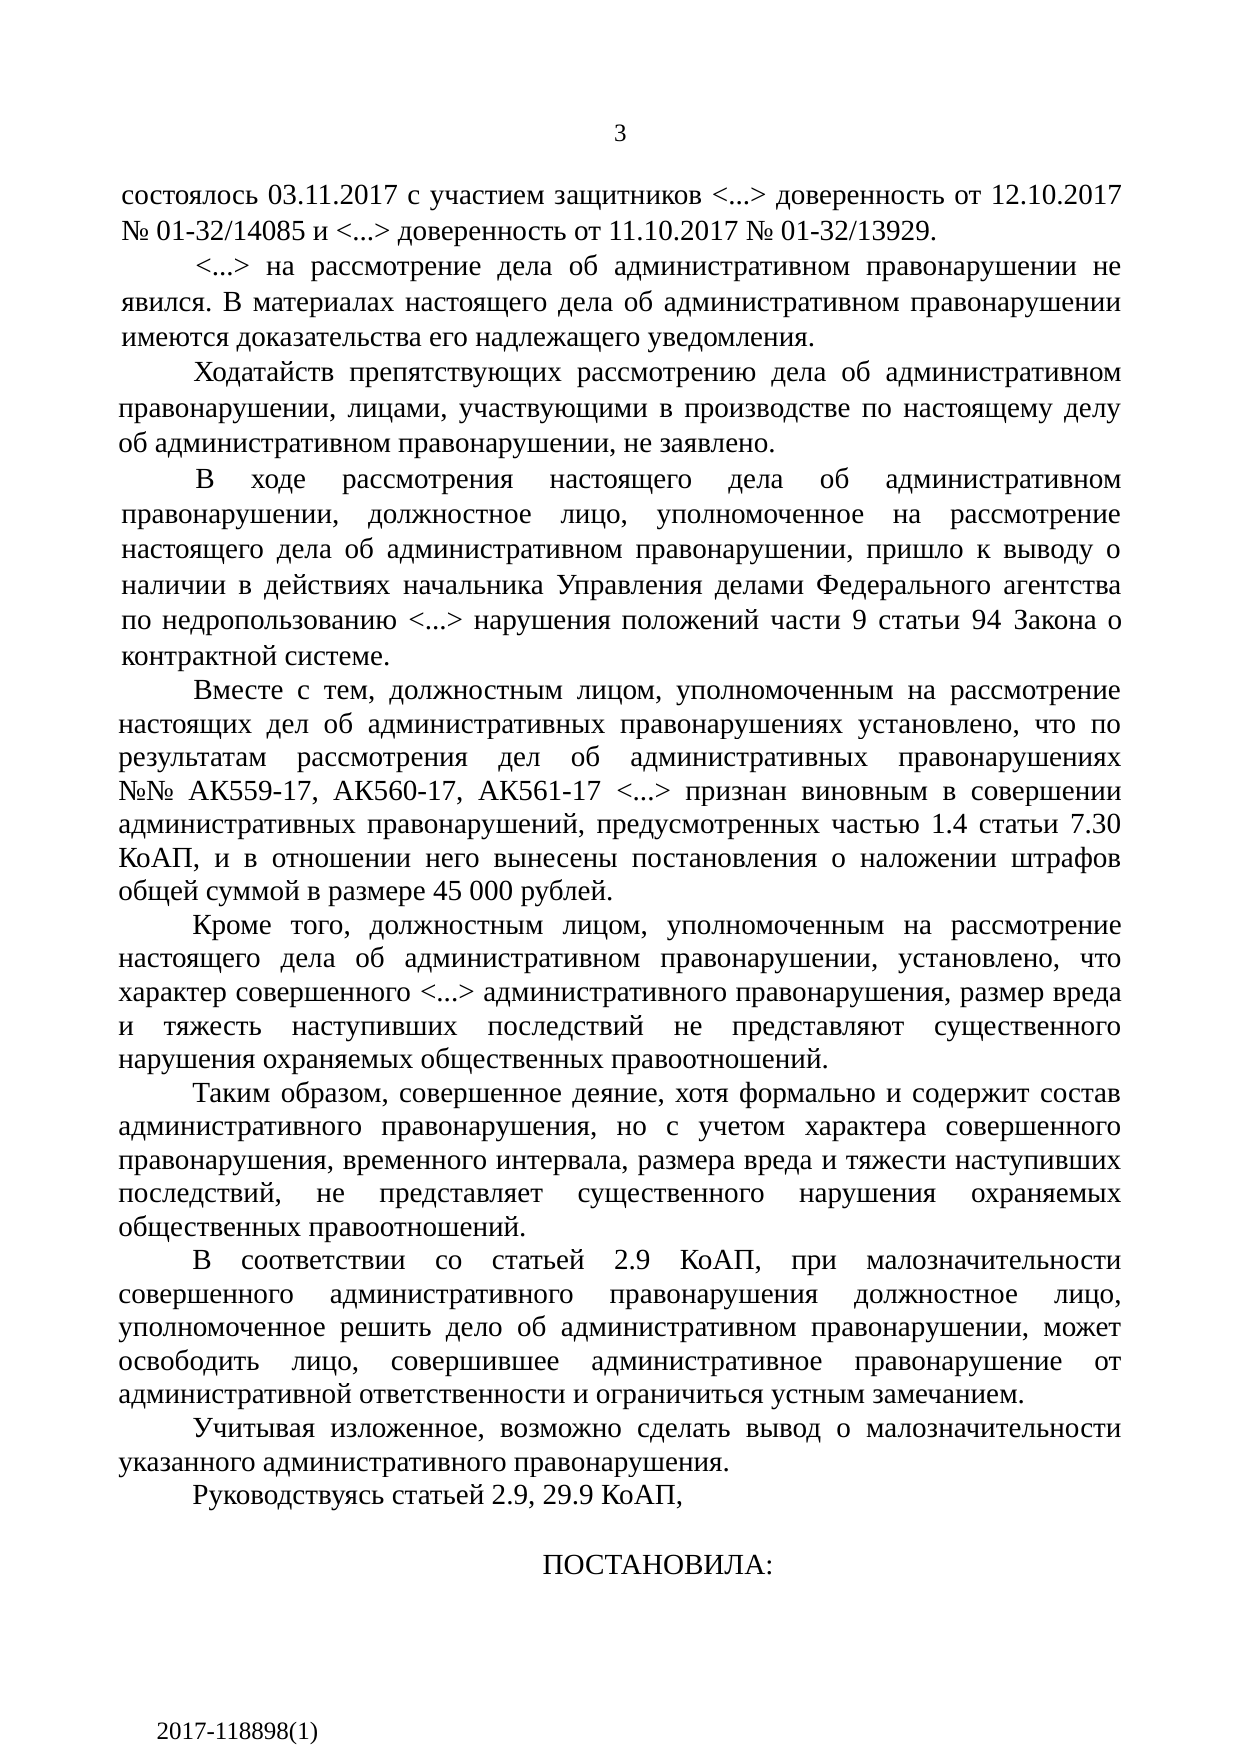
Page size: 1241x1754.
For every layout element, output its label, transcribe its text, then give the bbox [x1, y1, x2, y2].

text состоялось 03.11.2017 с участием защитников <...> доверенность от 12.10.2017 № 01-32/14085 и <...> доверенность от 11.10.2017 № 01-32/13929. [121, 176, 1122, 247]
text ПОСТАНОВИЛА: [118, 1546, 1122, 1582]
text В ходе рассмотрения настоящего дела об административном правонарушении, должностное лицо, уполномоченное на рассмотрение настоящего дела об административном правонарушении, пришло к выводу о наличии в действиях начальника Управления делами Федерального агентства по недропользованию <...> нарушения положений части 9 статьи 94 Закона о контрактной системе. [121, 460, 1122, 672]
text <...> на рассмотрение дела об административном правонарушении не явился. В материалах настоящего дела об административном правонарушении имеются доказательства его надлежащего уведомления. [121, 247, 1122, 353]
text Вместе с тем, должностным лицом, уполномоченным на рассмотрение настоящих дел об административных правонарушениях установлено, что по результатам рассмотрения дел об административных правонарушениях №№ АК559-17, АК560-17, АК561-17 <...> признан виновным в совершении административных правонарушений, предусмотренных частью 1.4 статьи 7.30 КоАП, и в отношении него вынесены постановления о наложении штрафов общей суммой в размере 45 000 рублей. [118, 672, 1122, 907]
text Кроме того, должностным лицом, уполномоченным на рассмотрение настоящего дела об административном правонарушении, установлено, что характер совершенного <...> административного правонарушения, размер вреда и тяжесть наступивших последствий не представляют существенного нарушения охраняемых общественных правоотношений. [118, 907, 1122, 1075]
text Учитывая изложенное, возможно сделать вывод о малозначительности указанного административного правонарушения. [118, 1410, 1122, 1477]
text Таким образом, совершенное деяние, хотя формально и содержит состав административного правонарушения, но с учетом характера совершенного правонарушения, временного интервала, размера вреда и тяжести наступивших последствий, не представляет существенного нарушения охраняемых общественных правоотношений. [118, 1075, 1122, 1242]
text Руководствуясь статьей 2.9, 29.9 КоАП, [118, 1477, 1122, 1511]
text В соответствии со статьей 2.9 КоАП, при малозначительности совершенного административного правонарушения должностное лицо, уполномоченное решить дело об административном правонарушении, может освободить лицо, совершившее административное правонарушение от административной ответственности и ограничиться устным замечанием. [118, 1242, 1122, 1410]
text Ходатайств препятствующих рассмотрению дела об административном правонарушении, лицами, участвующими в производстве по настоящему делу об административном правонарушении, не заявлено. [118, 353, 1122, 460]
